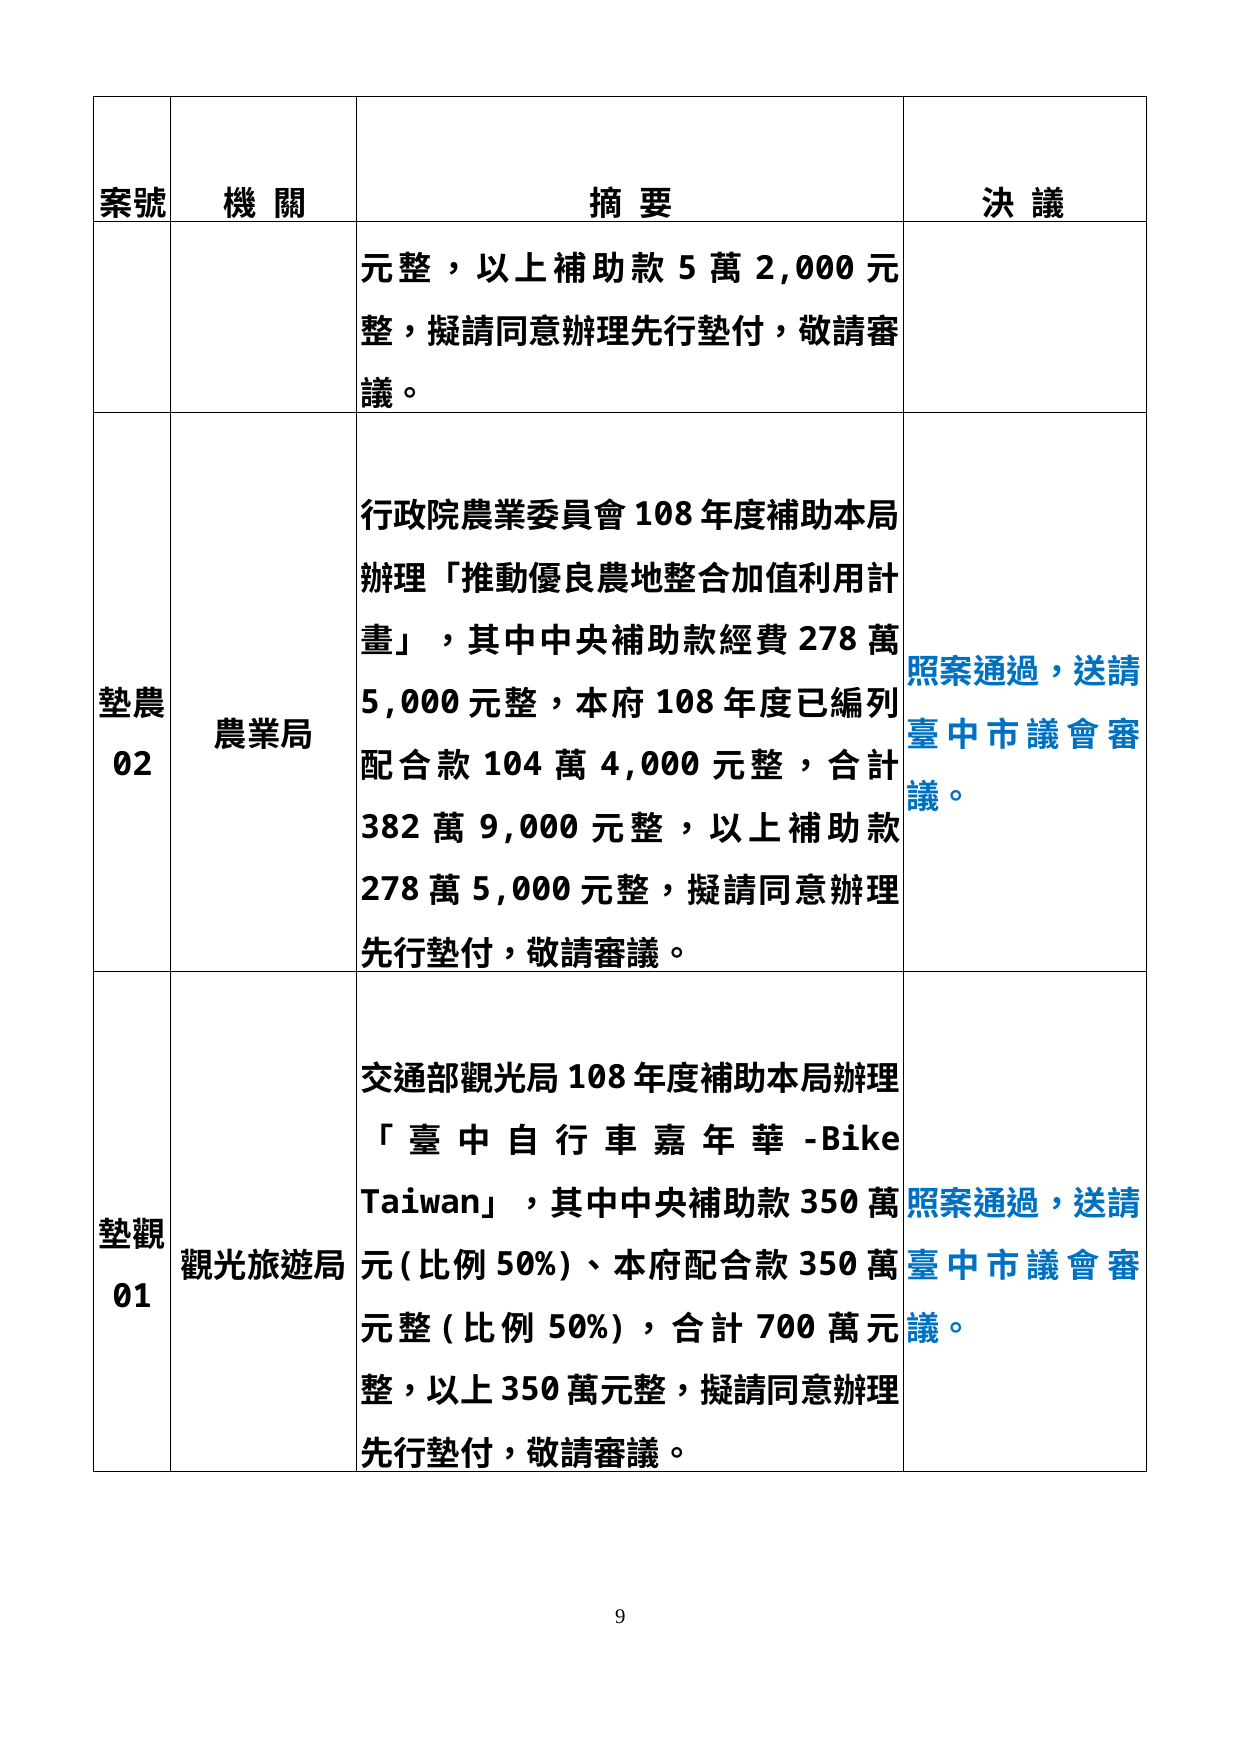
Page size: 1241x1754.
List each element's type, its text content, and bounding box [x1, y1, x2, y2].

table_cell 照案通過，送請臺中市議會審議。 [904, 972, 1146, 1471]
table_cell 墊農02 [94, 413, 170, 971]
table_header 摘 要 [357, 97, 903, 221]
table_header 案號 [94, 97, 170, 221]
table_cell 交通部觀光局108年度補助本局辦理「臺中自行車嘉年華-Bike Taiwan」，其中中央補助款350萬元(比例50%)、本府配合款350萬元整(比例50%)，合計700萬元整，以上350萬元整，擬請同意辦理先行墊付，敬請審議。 [357, 972, 903, 1471]
table_cell 行政院農業委員會108年度補助本局辦理「推動優良農地整合加值利用計畫」，其中中央補助款經費278萬5,000元整，本府108年度已編列配合款104萬4,000元整，合計382萬9,000元整，以上補助款278萬5,000元整，擬請同意辦理先行墊付，敬請審議。 [357, 413, 903, 971]
table_cell 墊觀01 [94, 972, 170, 1471]
table_cell [94, 222, 170, 412]
table_cell 照案通過，送請臺中市議會審議。 [904, 413, 1146, 971]
table_cell 農業局 [171, 413, 356, 971]
table_header 機 關 [171, 97, 356, 221]
table_cell [904, 222, 1146, 412]
table_cell [171, 222, 356, 412]
table_header 決 議 [904, 97, 1146, 221]
table_cell 元整，以上補助款5萬2,000元整，擬請同意辦理先行墊付，敬請審議。 [357, 222, 903, 412]
table_cell 觀光旅遊局 [171, 972, 356, 1471]
